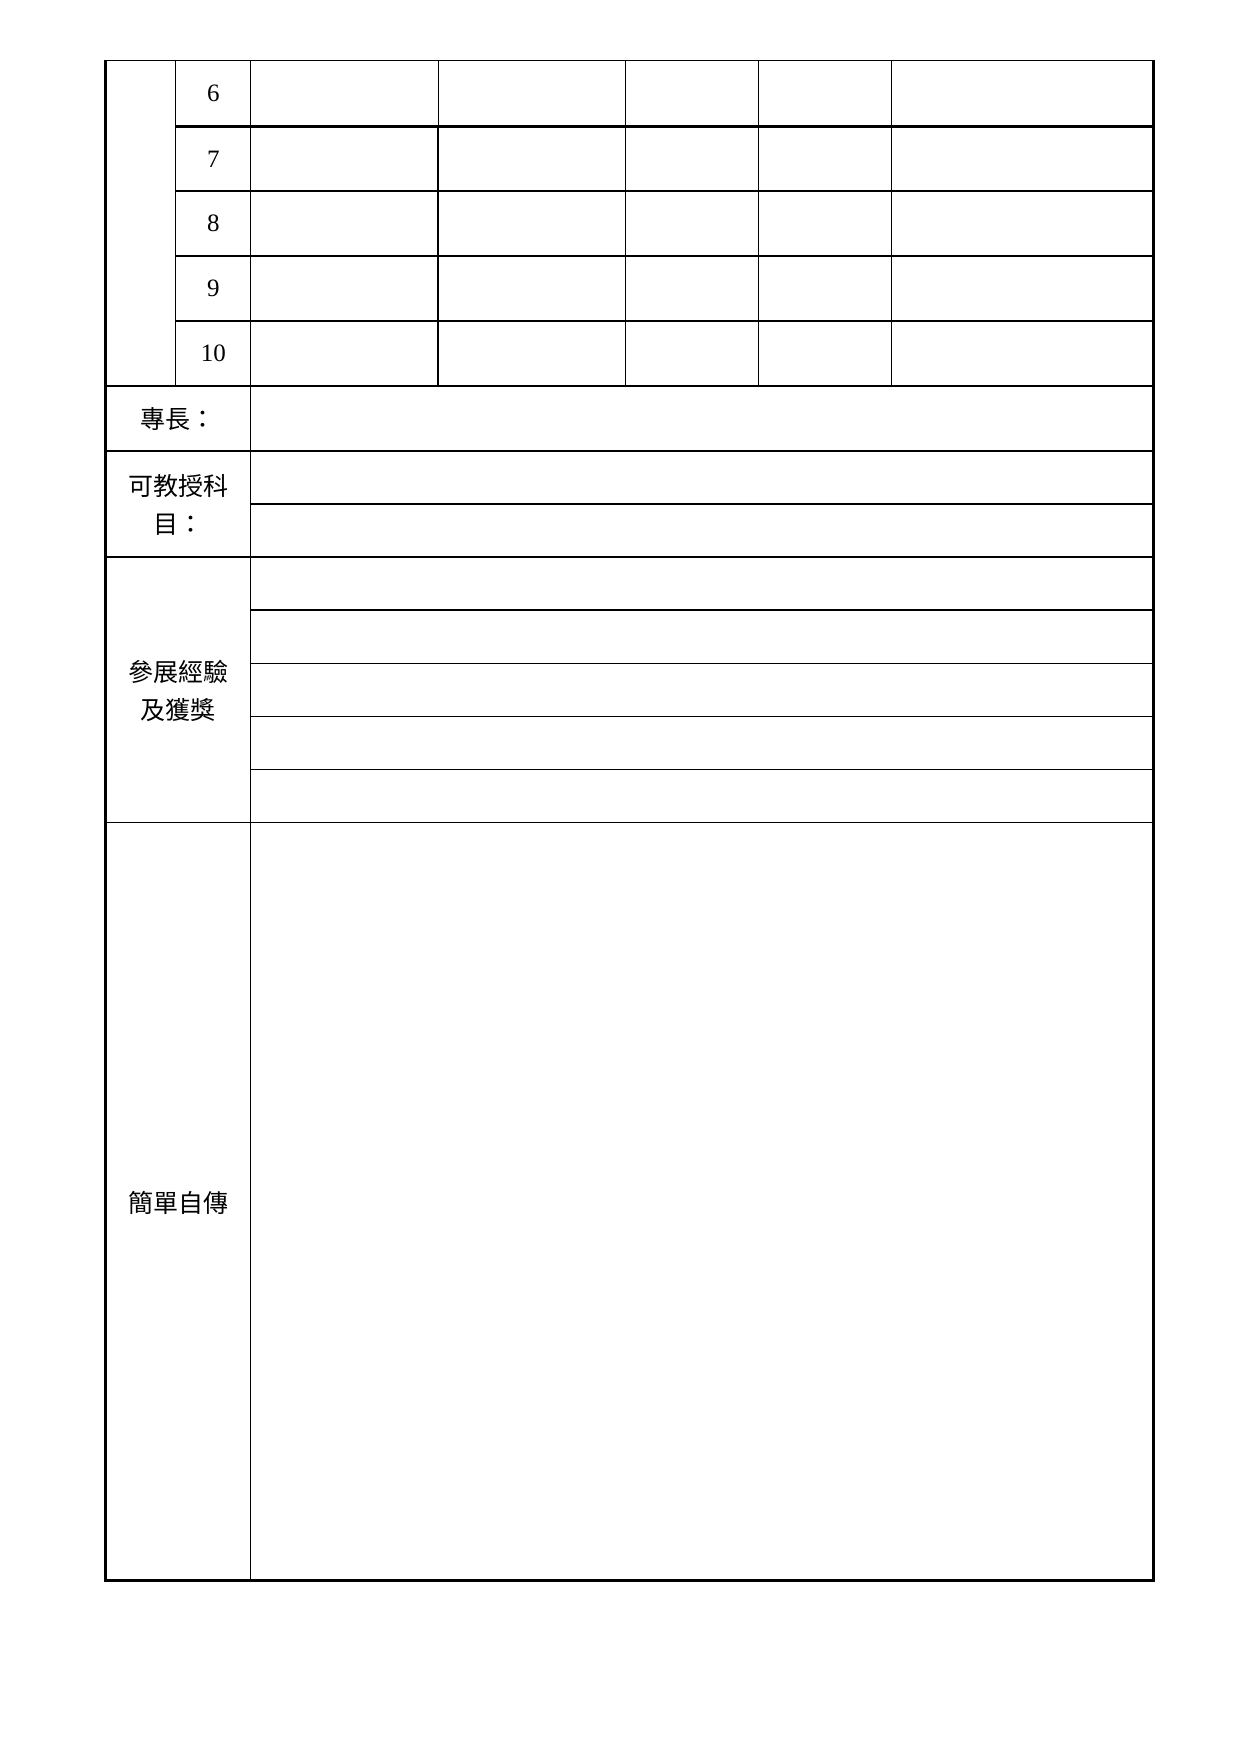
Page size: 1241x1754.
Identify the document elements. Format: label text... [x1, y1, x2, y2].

table_cell 9 [176, 257, 250, 320]
table_cell 簡單自傳 [107, 823, 250, 1579]
table_cell 參展經驗及獲獎 [107, 558, 250, 822]
table_cell [759, 128, 891, 190]
table_cell [892, 61, 1152, 125]
table_cell 8 [176, 192, 250, 255]
table_cell [759, 322, 891, 385]
table_cell [892, 192, 1152, 255]
table_cell 10 [176, 322, 250, 385]
table_cell [626, 128, 758, 190]
table_cell [251, 61, 438, 125]
table_cell [759, 192, 891, 255]
table_cell [626, 192, 758, 255]
table_cell [251, 558, 1152, 609]
table_cell [439, 128, 625, 190]
table_cell [251, 770, 1152, 822]
table_cell [251, 505, 1152, 556]
table_cell [251, 257, 437, 320]
table_cell [626, 322, 758, 385]
table_cell [439, 257, 625, 320]
table_cell [626, 257, 758, 320]
table_cell [439, 322, 625, 385]
table_cell 7 [176, 128, 250, 190]
table_cell [892, 322, 1152, 385]
table_cell [251, 717, 1152, 769]
table_cell [759, 61, 891, 125]
table_cell [892, 128, 1152, 190]
table_cell [759, 257, 891, 320]
table_cell [251, 128, 437, 190]
table_cell [439, 61, 625, 125]
table_cell [251, 322, 437, 385]
table_cell [107, 61, 175, 385]
table_cell 可教授科目： [107, 452, 250, 556]
table_cell [892, 257, 1152, 320]
table_cell [251, 823, 1152, 1579]
table_cell [626, 61, 758, 125]
table_cell 專長： [107, 387, 250, 450]
table_cell [251, 387, 1152, 450]
table_cell [251, 452, 1152, 503]
table_cell [251, 192, 437, 255]
table_cell [439, 192, 625, 255]
table_cell [251, 611, 1152, 662]
table_cell 6 [176, 61, 250, 125]
table_cell [251, 664, 1152, 716]
